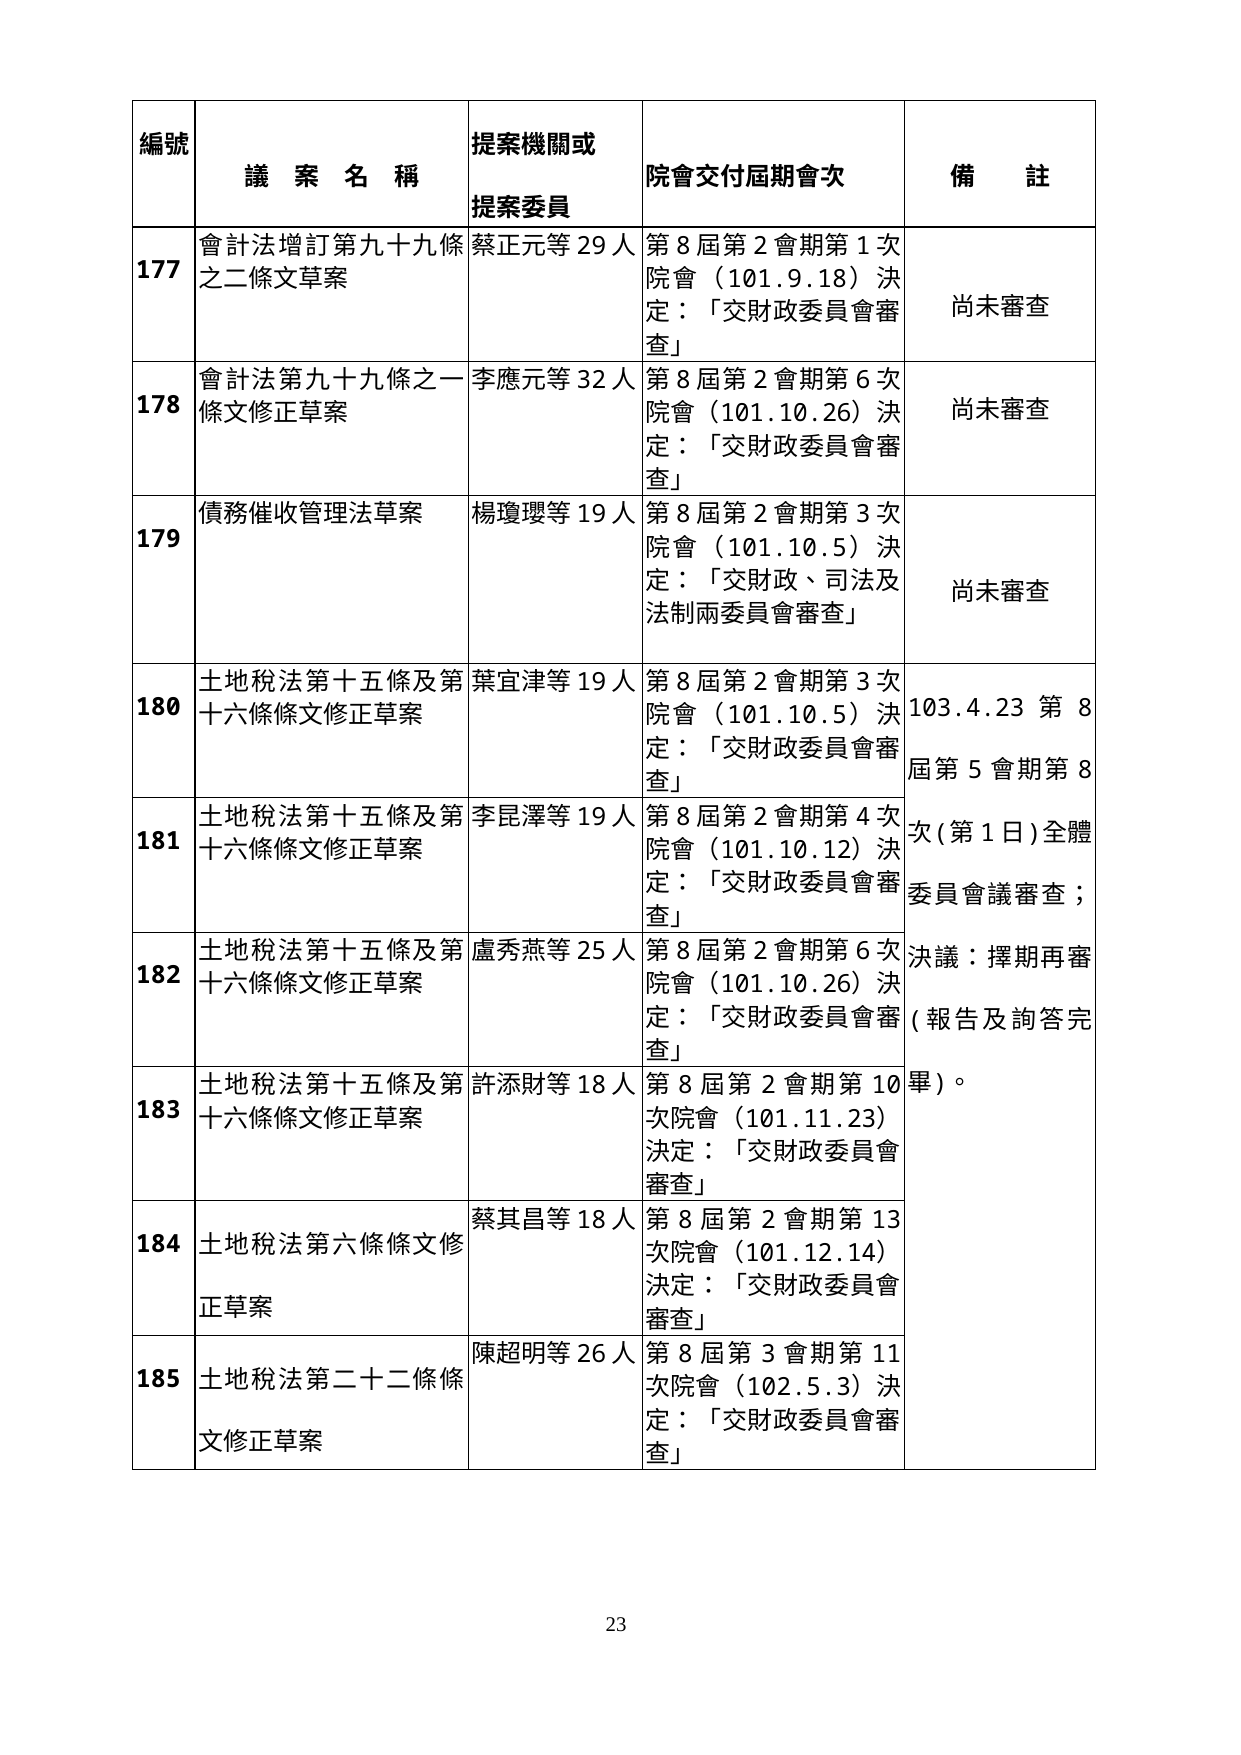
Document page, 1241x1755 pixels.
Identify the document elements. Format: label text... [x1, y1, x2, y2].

table_cell 許添財等18人 [469, 1067, 642, 1200]
table_cell 第8屆第2會期第3次院會（101.10.5）決定：「交財政、司法及法制兩委員會審查」 [643, 496, 904, 663]
table_cell 蔡正元等29人 [469, 228, 642, 361]
table_cell 土地稅法第六條條文修正草案 [196, 1201, 468, 1335]
table_cell 土地稅法第十五條及第十六條條文修正草案 [196, 1067, 468, 1200]
table_cell [133, 362, 194, 495]
table_cell 土地稅法第十五條及第十六條條文修正草案 [196, 933, 468, 1066]
table_cell 第8屆第2會期第13次院會（101.12.14）決定：「交財政委員會審查」 [643, 1201, 904, 1335]
table_cell 李應元等32人 [469, 362, 642, 495]
table_cell 葉宜津等19人 [469, 664, 642, 797]
table_cell [133, 1336, 194, 1469]
table_cell [133, 798, 194, 932]
table_cell 盧秀燕等25人 [469, 933, 642, 1066]
table_cell [133, 1201, 194, 1335]
table_cell 第8屆第2會期第1次院會（101.9.18）決定：「交財政委員會審查」 [643, 228, 904, 361]
table_cell 尚未審查 [905, 228, 1095, 361]
table_header 議 案 名 稱 [196, 101, 468, 226]
table_cell 會計法增訂第九十九條之二條文草案 [196, 228, 468, 361]
table_cell 尚未審查 [905, 362, 1095, 495]
table_header 提案機關或 提案委員 [469, 101, 642, 226]
table_cell [133, 664, 194, 797]
table_cell [133, 496, 194, 663]
table_cell 第8屆第2會期第3次院會（101.10.5）決定：「交財政委員會審查」 [643, 664, 904, 797]
table_cell 第8屆第3會期第11次院會（102.5.3）決定：「交財政委員會審查」 [643, 1336, 904, 1469]
table_cell [133, 1067, 194, 1200]
table_cell 李昆澤等19人 [469, 798, 642, 932]
table_cell 楊瓊瓔等19人 [469, 496, 642, 663]
table_cell [133, 933, 194, 1066]
table_cell [133, 228, 194, 361]
table_cell 第8屆第2會期第10次院會（101.11.23）決定：「交財政委員會審查」 [643, 1067, 904, 1200]
table_header 備 註 [905, 101, 1095, 226]
table_cell 會計法第九十九條之一條文修正草案 [196, 362, 468, 495]
table_cell 蔡其昌等18人 [469, 1201, 642, 1335]
table_cell 土地稅法第十五條及第十六條條文修正草案 [196, 798, 468, 932]
table_cell 土地稅法第十五條及第十六條條文修正草案 [196, 664, 468, 797]
table_cell 陳超明等26人 [469, 1336, 642, 1469]
table_header 院會交付屆期會次 [643, 101, 904, 226]
table_cell 土地稅法第二十二條條文修正草案 [196, 1336, 468, 1469]
table_cell 債務催收管理法草案 [196, 496, 468, 663]
table_cell 尚未審查 [905, 496, 1095, 663]
table_cell 第8屆第2會期第6次院會（101.10.26）決定：「交財政委員會審查」 [643, 933, 904, 1066]
table_cell 第8屆第2會期第6次院會（101.10.26）決定：「交財政委員會審查」 [643, 362, 904, 495]
table_cell 第8屆第2會期第4次院會（101.10.12）決定：「交財政委員會審查」 [643, 798, 904, 932]
table_cell 103.4.23第8屆第5會期第8次(第1日)全體委員會議審查；決議：擇期再審(報告及詢答完畢)。 [905, 664, 1095, 1469]
table_header 編號 [133, 101, 194, 226]
